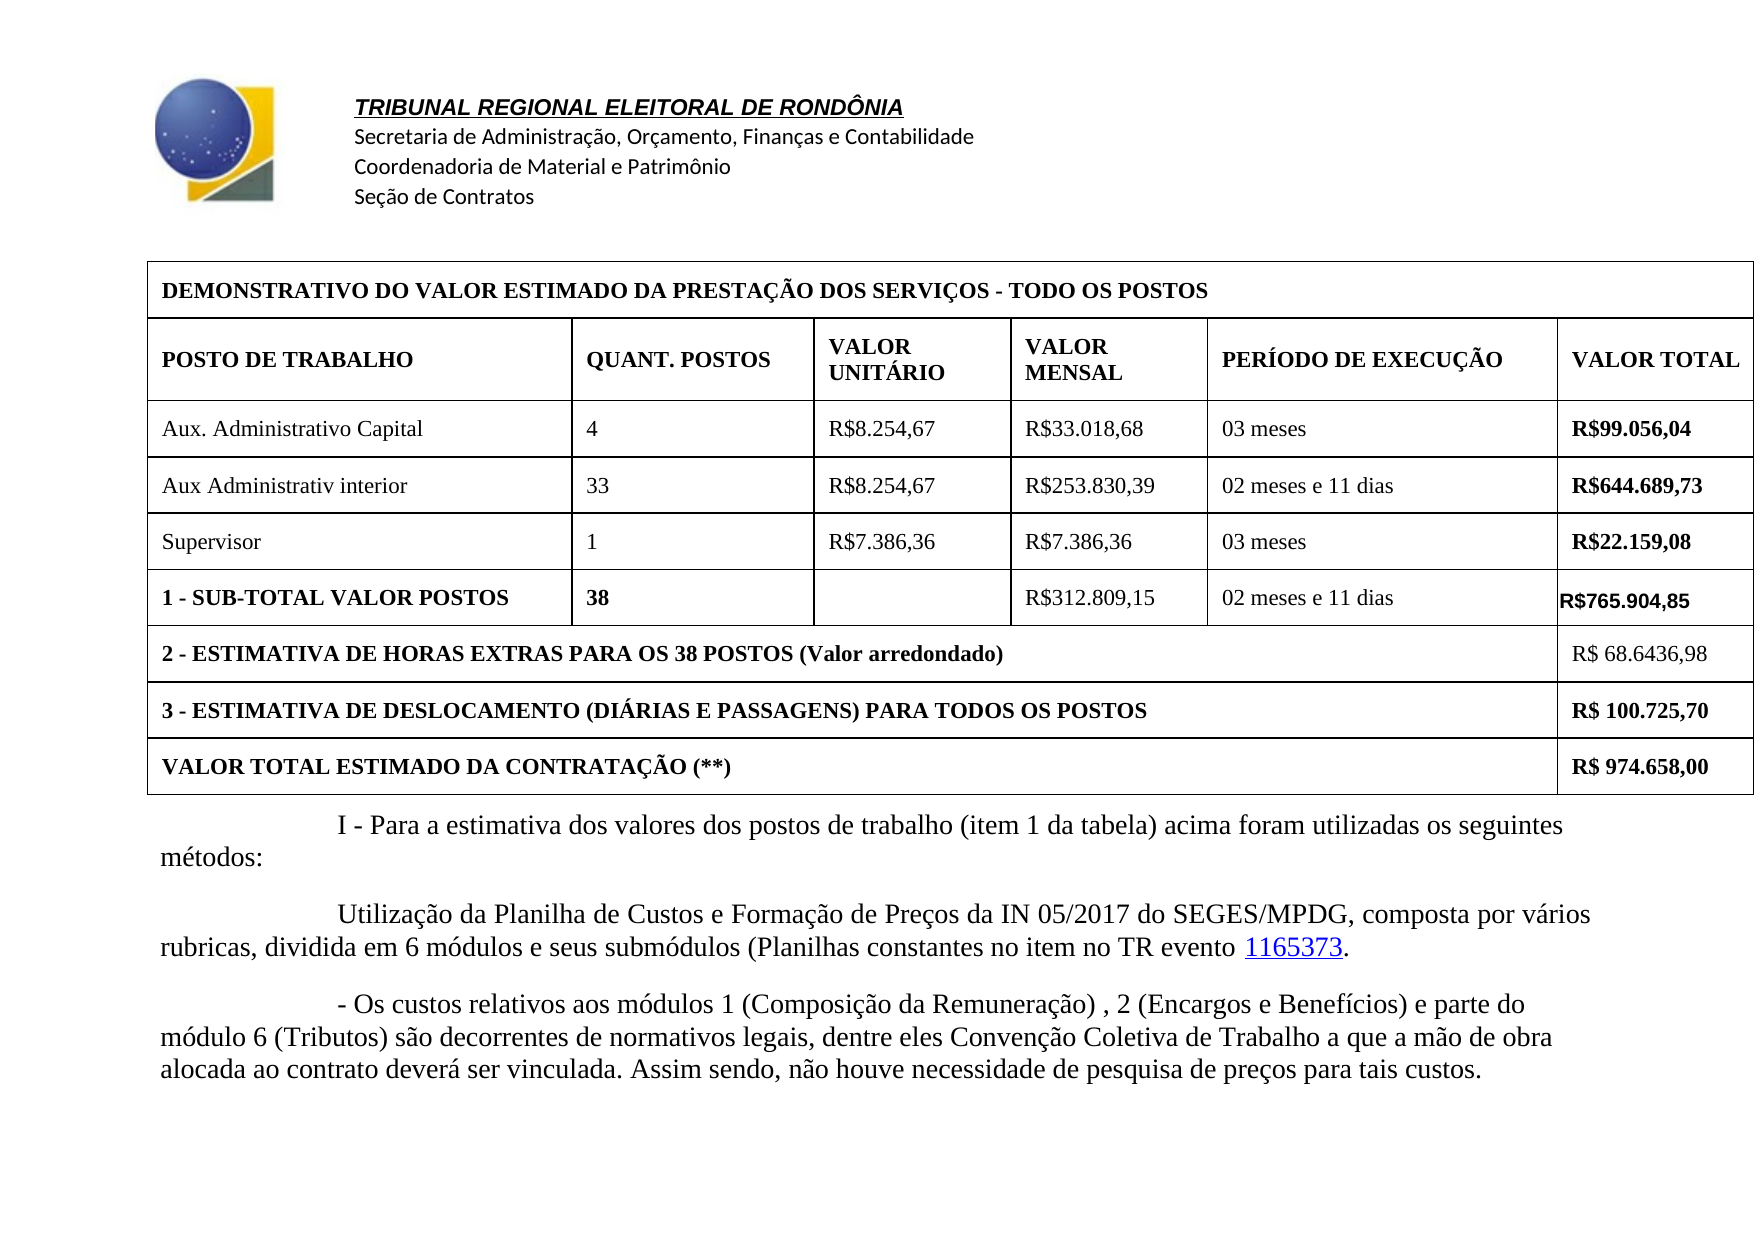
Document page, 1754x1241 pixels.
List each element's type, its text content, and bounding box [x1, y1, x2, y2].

table_cell R$8.254,67 [815, 401, 1010, 456]
table_cell R$7.386,36 [815, 514, 1010, 568]
table_cell R$ 68.6436,98 [1558, 626, 1753, 681]
table_cell R$8.254,67 [815, 458, 1010, 512]
table_cell VALOR UNITÁRIO [815, 319, 1010, 400]
table_cell Aux Administrativ interior [148, 458, 571, 512]
table_cell 2 - ESTIMATIVA DE HORAS EXTRAS PARA OS 38 POSTOS (Valor arredondado) [148, 626, 1557, 681]
text I - Para a estimativa dos valores dos postos de trabalho (item 1 da tabela) acima foram utilizadas os seguintes métodos: [160, 808, 1594, 872]
table_cell 4 [573, 401, 813, 456]
table_cell 1 [573, 514, 813, 568]
table_cell 1 - SUB-TOTAL VALOR POSTOS [148, 570, 571, 625]
table_cell R$644.689,73 [1558, 458, 1753, 512]
table_cell 03 meses [1208, 401, 1557, 456]
table_cell 33 [573, 458, 813, 512]
table_cell QUANT. POSTOS [573, 319, 813, 400]
table_cell 38 [573, 570, 813, 625]
table_cell Aux. Administrativo Capital [148, 401, 571, 456]
table_cell R$33.018,68 [1012, 401, 1207, 456]
table_cell 02 meses e 11 dias [1208, 458, 1557, 512]
table_cell Supervisor [148, 514, 571, 568]
table_cell [815, 570, 1010, 625]
table_cell R$765.904,85 [1558, 570, 1753, 625]
table_cell POSTO DE TRABALHO [148, 319, 571, 400]
table_cell R$ 100.725,70 [1558, 683, 1753, 737]
table_cell R$22.159,08 [1558, 514, 1753, 568]
table_cell R$253.830,39 [1012, 458, 1207, 512]
table_header DEMONSTRATIVO DO VALOR ESTIMADO DA PRESTAÇÃO DOS SERVIÇOS - TODO OS POSTOS [148, 262, 1753, 317]
text Utilização da Planilha de Custos e Formação de Preços da IN 05/2017 do SEGES/MPDG, composta por vários rubricas, dividida em 6 módulos e seus submódulos (Planilhas constantes no item no TR evento 1165373. [160, 897, 1594, 962]
table_cell R$7.386,36 [1012, 514, 1207, 568]
table_cell VALOR MENSAL [1012, 319, 1207, 400]
table_cell VALOR TOTAL ESTIMADO DA CONTRATAÇÃO (**) [148, 739, 1557, 793]
table_cell 3 - ESTIMATIVA DE DESLOCAMENTO (DIÁRIAS E PASSAGENS) PARA TODOS OS POSTOS [148, 683, 1557, 737]
table_cell R$312.809,15 [1012, 570, 1207, 625]
table_cell PERÍODO DE EXECUÇÃO [1208, 319, 1557, 400]
table_cell R$99.056,04 [1558, 401, 1753, 456]
table_cell VALOR TOTAL [1558, 319, 1753, 400]
table_cell 02 meses e 11 dias [1208, 570, 1557, 625]
table_cell R$ 974.658,00 [1558, 739, 1753, 793]
text - Os custos relativos aos módulos 1 (Composição da Remuneração) , 2 (Encargos e Benefícios) e parte do módulo 6 (Tributos) são decorrentes de normativos legais, dentre eles Convenção Coletiva de Trabalho a que a mão de obra alocada ao contrato deverá ser vinculada. Assim sendo, não houve necessidade de pesquisa de preços para tais custos. [160, 987, 1594, 1084]
table_cell 03 meses [1208, 514, 1557, 568]
